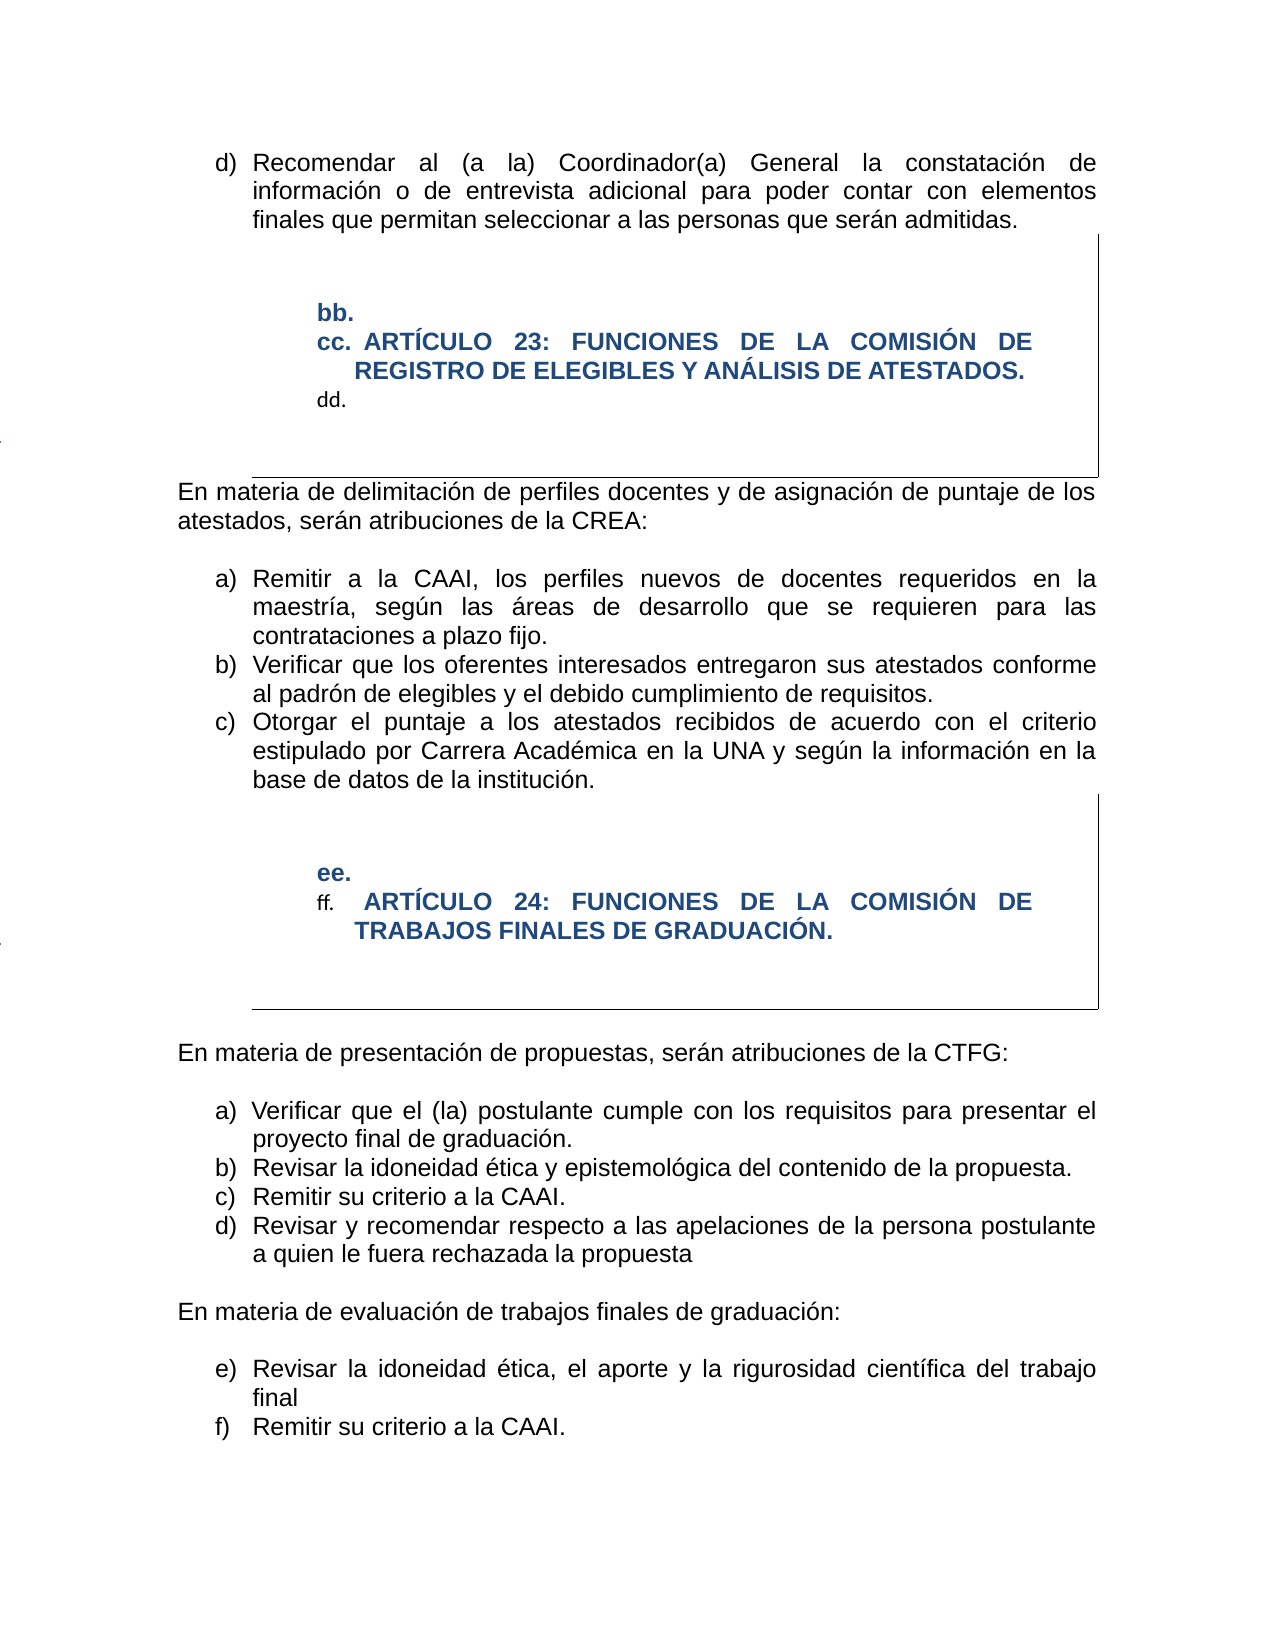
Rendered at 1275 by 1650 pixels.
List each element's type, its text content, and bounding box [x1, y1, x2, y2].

text En materia de delimitación de perfiles docentes y de asignación de puntaje de los atestados, serán atribuciones de la CREA: [177, 477, 1098, 535]
list Remitir a la CAAI, los perfiles nuevos de docentes requeridos en la maestría, según las áreas de desarrollo que se requieren para las contrataciones a plazo fijo. [215, 563, 1098, 650]
subtitle ARTÍCULO 24: FUNCIONES DE LA COMISIÓN DE TRABAJOS FINALES DE GRADUACIÓN. [252, 887, 1098, 1009]
list Revisar la idoneidad ética, el aporte y la rigurosidad científica del trabajo final [215, 1354, 1098, 1412]
subtitle ARTÍCULO 23: FUNCIONES DE LA COMISIÓN DE REGISTRO DE ELEGIBLES Y ANÁLISIS DE ATESTADOS. [252, 327, 1098, 385]
list Revisar y recomendar respecto a las apelaciones de la persona postulante a quien le fuera rechazada la propuesta [215, 1211, 1098, 1268]
text En materia de evaluación de trabajos finales de graduación: [177, 1297, 1098, 1326]
list Otorgar el puntaje a los atestados recibidos de acuerdo con el criterio estipulado por Carrera Académica en la UNA y según la información en la base de datos de la institución. [215, 707, 1098, 793]
list Remitir su criterio a la CAAI. [215, 1182, 1098, 1211]
text En materia de presentación de propuestas, serán atribuciones de la CTFG: [177, 1038, 1098, 1067]
list Recomendar al (a la) Coordinador(a) General la constatación de información o de entrevista adicional para poder contar con elementos finales que permitan seleccionar a las personas que serán admitidas. [215, 148, 1098, 234]
list Verificar que el (la) postulante cumple con los requisitos para presentar el proyecto final de graduación. [215, 1096, 1098, 1153]
list Verificar que los oferentes interesados entregaron sus atestados conforme al padrón de elegibles y el debido cumplimiento de requisitos. [215, 650, 1098, 707]
list Remitir su criterio a la CAAI. [215, 1412, 1098, 1441]
list Revisar la idoneidad ética y epistemológica del contenido de la propuesta. [215, 1153, 1098, 1182]
